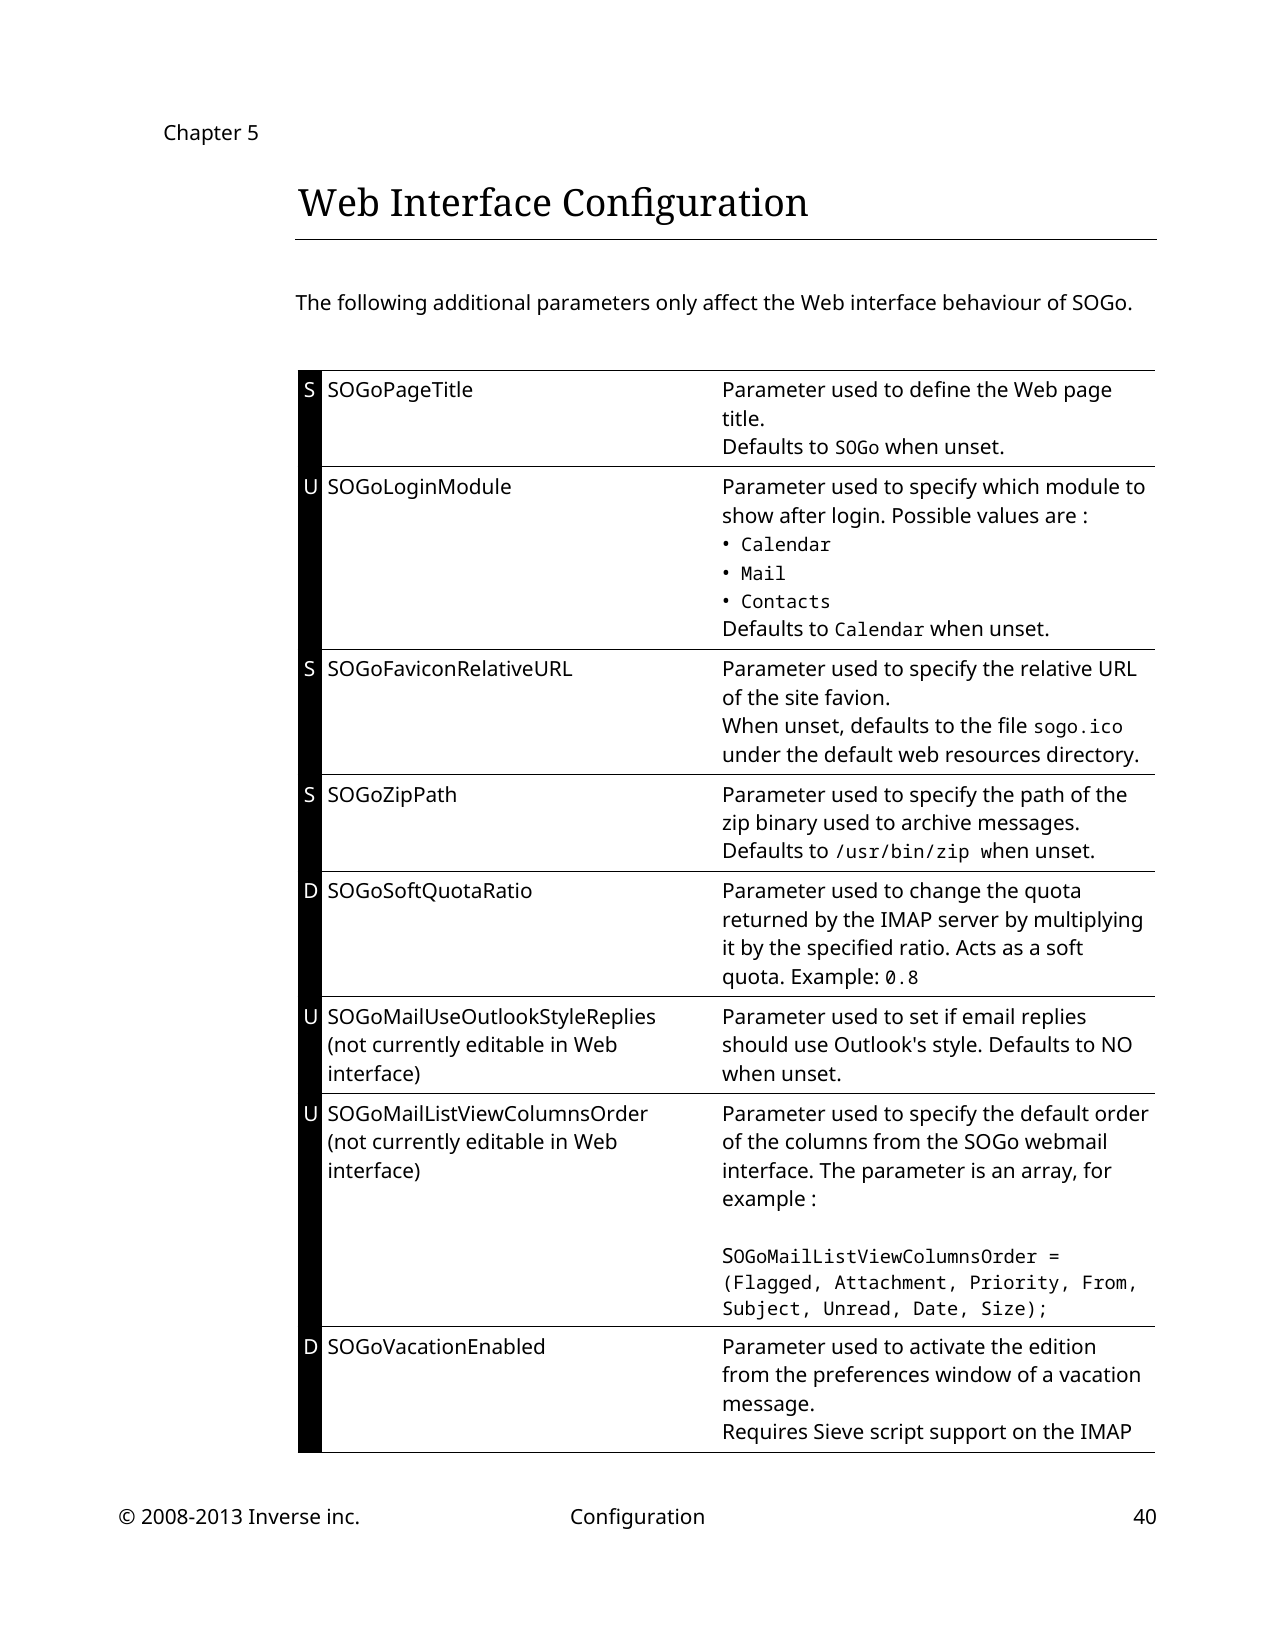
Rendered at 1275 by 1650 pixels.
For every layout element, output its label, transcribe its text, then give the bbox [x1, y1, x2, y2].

table_header Parameter used to define the Web page title. Defaults to SOGo when unset. [716, 371, 1155, 466]
table_cell D [298, 872, 322, 996]
table_cell U [298, 997, 322, 1093]
table_cell D [298, 1327, 322, 1452]
table_cell Parameter used to specify the relative URL of the site favion. When unset, defaults to the file sogo.ico under the default web resources directory. [716, 650, 1155, 774]
table_cell U [298, 1094, 322, 1326]
table_cell S [298, 775, 322, 871]
table_cell SOGoSoftQuotaRatio [322, 872, 716, 996]
table_cell U [298, 467, 322, 649]
table_cell Parameter used to specify the default order of the columns from the SOGo webmail interface. The parameter is an array, for example : SOGoMailListViewColumnsOrder = (Flagged, Attachment, Priority, From, Subject, Unread, Date, Size); [716, 1094, 1155, 1326]
table_cell SOGoZipPath [322, 775, 716, 871]
subtitle Web Interface Configuration [295, 176, 1157, 239]
table_cell SOGoLoginModule [322, 467, 716, 649]
table_cell Parameter used to specify the path of the zip binary used to archive messages. Defaults to /usr/bin/zip when unset. [716, 775, 1155, 871]
table_cell S [298, 650, 322, 774]
table_cell SOGoFaviconRelativeURL [322, 650, 716, 774]
table_cell Parameter used to activate the edition from the preferences window of a vacation message. Requires Sieve script support on the IMAP [716, 1327, 1155, 1452]
table_header SOGoPageTitle [322, 371, 716, 466]
table_cell Parameter used to set if email replies should use Outlook's style. Defaults to NO when unset. [716, 997, 1155, 1093]
table_cell SOGoVacationEnabled [322, 1327, 716, 1452]
table_header S [298, 371, 322, 466]
text The following additional parameters only affect the Web interface behaviour of SOGo. [295, 288, 1157, 316]
table_cell Parameter used to specify which module to show after login. Possible values are : • Calendar • Mail • Contacts Defaults to Calendar when unset. [716, 467, 1155, 649]
table_cell SOGoMailUseOutlookStyleReplies (not currently editable in Web interface) [322, 997, 716, 1093]
table_cell SOGoMailListViewColumnsOrder (not currently editable in Web interface) [322, 1094, 716, 1326]
table_cell Parameter used to change the quota returned by the IMAP server by multiplying it by the specified ratio. Acts as a soft quota. Example: 0.8 [716, 872, 1155, 996]
